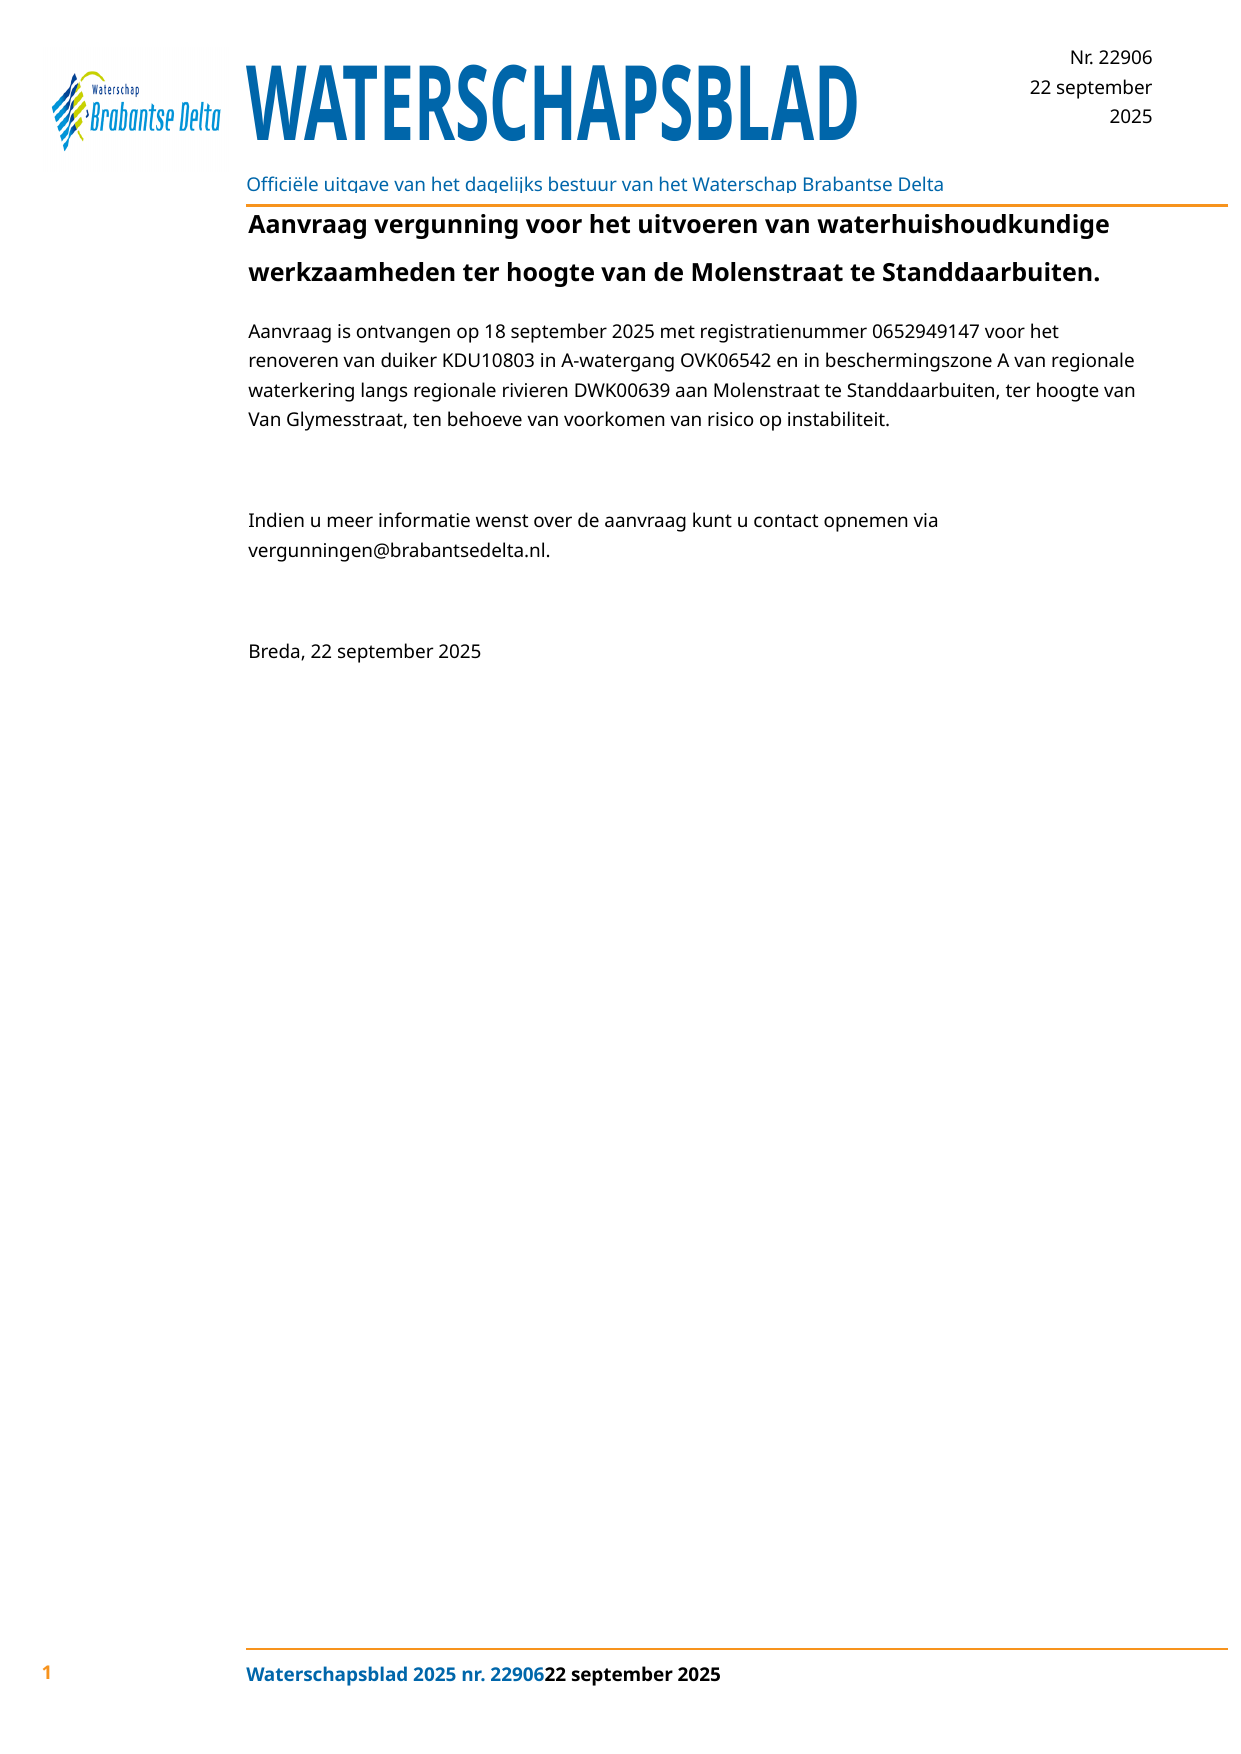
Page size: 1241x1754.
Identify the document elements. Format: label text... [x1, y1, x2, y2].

text Indien u meer informatie wenst over de aanvraag kunt u contact opnemen via vergunningen@brabantsedelta.nl. [248, 507, 1152, 563]
text Breda, 22 september 2025 [248, 638, 1152, 664]
picture [41, 47, 231, 172]
text Aanvraag vergunning voor het uitvoeren van waterhuishoudkundige werkzaamheden ter hoogte van de Molenstraat te Standdaarbuiten. [248, 207, 1152, 288]
text Aanvraag is ontvangen op 18 september 2025 met registratienummer 0652949147 voor het renoveren van duiker KDU10803 in A-watergang OVK06542 en in beschermingszone A van regionale waterkering langs regionale rivieren DWK00639 aan Molenstraat te Standdaarbuiten, ter hoogte van Van Glymesstraat, ten behoeve van voorkomen van risico op instabiliteit. [248, 318, 1152, 432]
